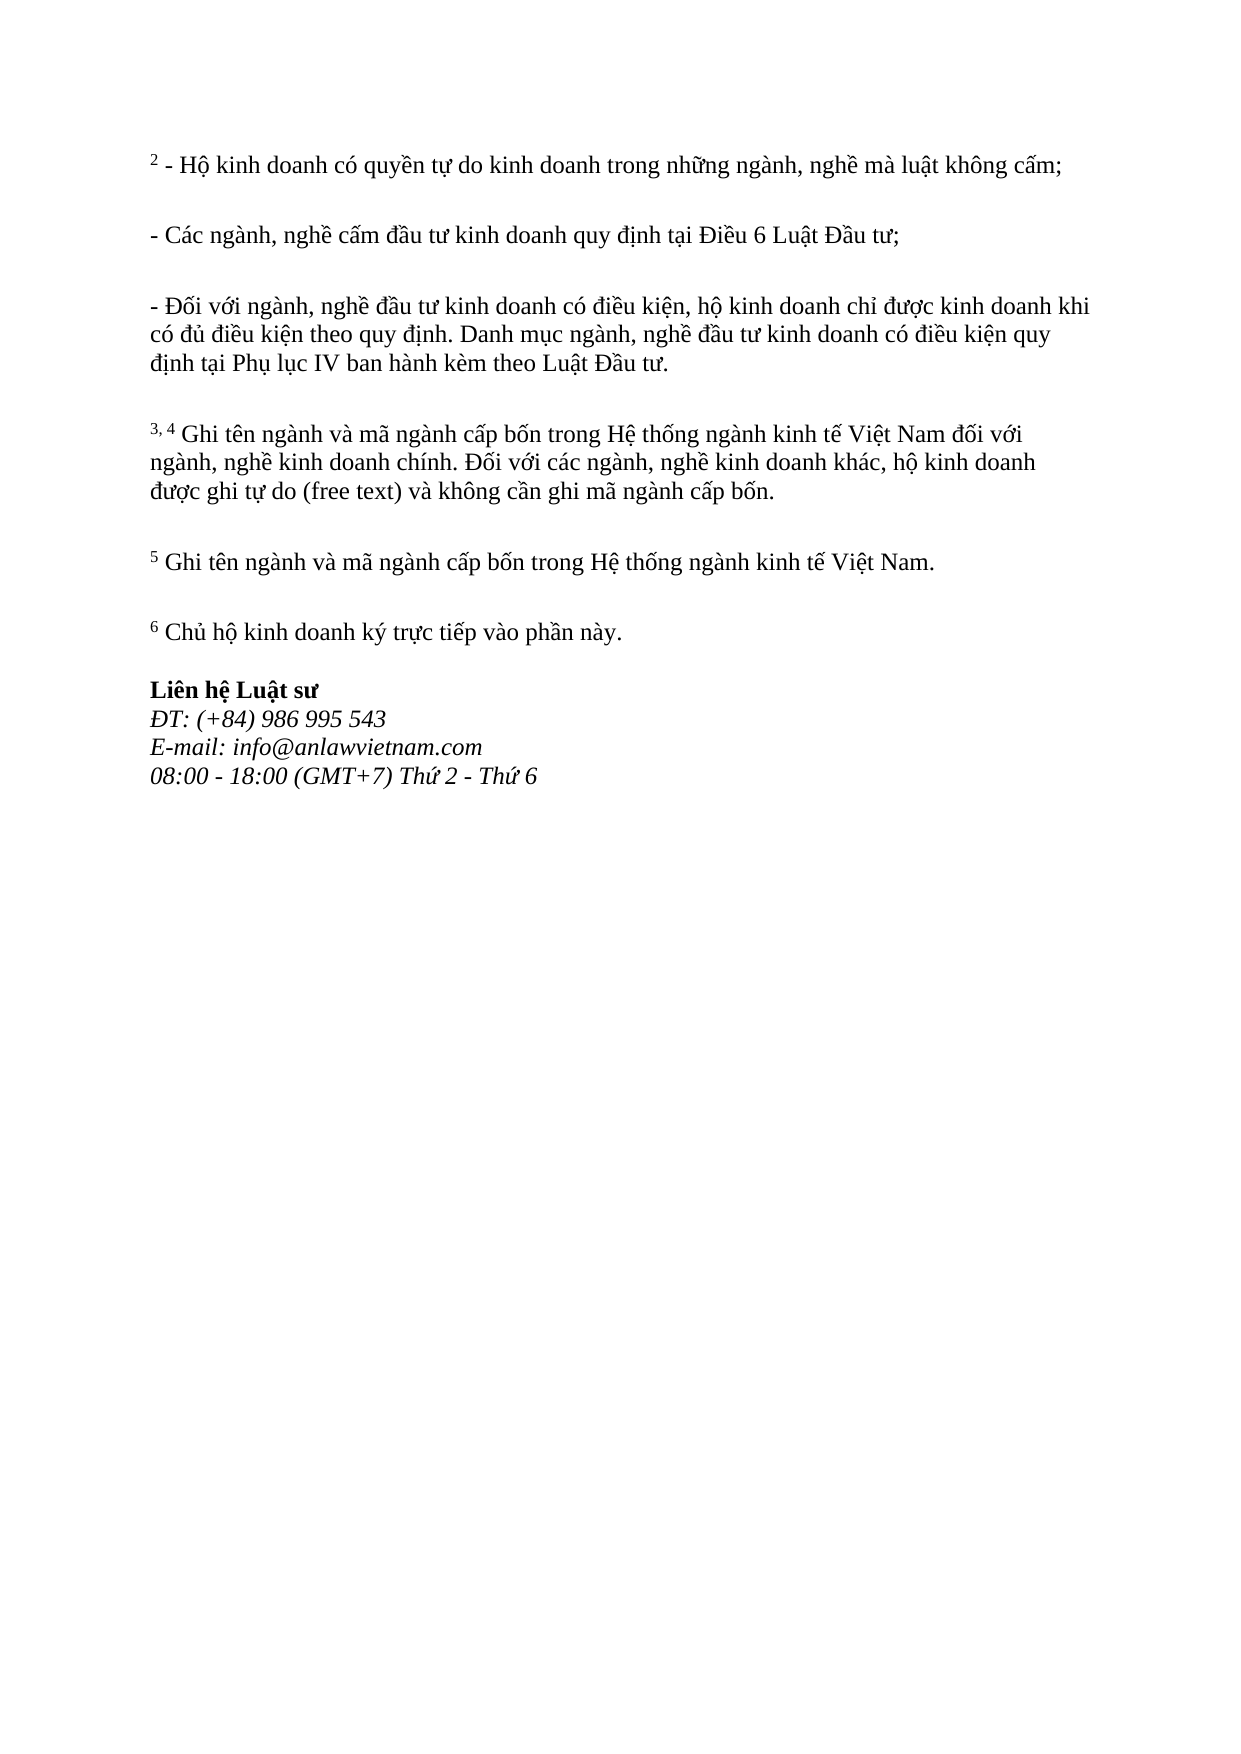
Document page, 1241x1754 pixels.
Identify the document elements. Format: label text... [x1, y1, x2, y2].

text - Các ngành, nghề cấm đầu tư kinh doanh quy định tại Điều 6 Luật Đầu tư; [150, 220, 1090, 249]
text 5 Ghi tên ngành và mã ngành cấp bốn trong Hệ thống ngành kinh tế Việt Nam. [150, 547, 1090, 575]
text 08:00 - 18:00 (GMT+7) Thứ 2 - Thứ 6 [150, 761, 1090, 790]
text 6 Chủ hộ kinh doanh ký trực tiếp vào phần này. [150, 617, 1090, 646]
text - Đối với ngành, nghề đầu tư kinh doanh có điều kiện, hộ kinh doanh chỉ được kinh doanh khi có đủ điều kiện theo quy định. Danh mục ngành, nghề đầu tư kinh doanh có điều kiện quy định tại Phụ lục IV ban hành kèm theo Luật Đầu tư. [150, 291, 1090, 377]
text Liên hệ Luật sư [150, 675, 1090, 704]
text 3, 4 Ghi tên ngành và mã ngành cấp bốn trong Hệ thống ngành kinh tế Việt Nam đối với ngành, nghề kinh doanh chính. Đối với các ngành, nghề kinh doanh khác, hộ kinh doanh được ghi tự do (free text) và không cần ghi mã ngành cấp bốn. [150, 419, 1090, 505]
text ĐT: (+84) 986 995 543 [150, 704, 1090, 732]
text E-mail: info@anlawvietnam.com [150, 732, 1090, 761]
text 2 - Hộ kinh doanh có quyền tự do kinh doanh trong những ngành, nghề mà luật không cấm; [150, 150, 1090, 179]
